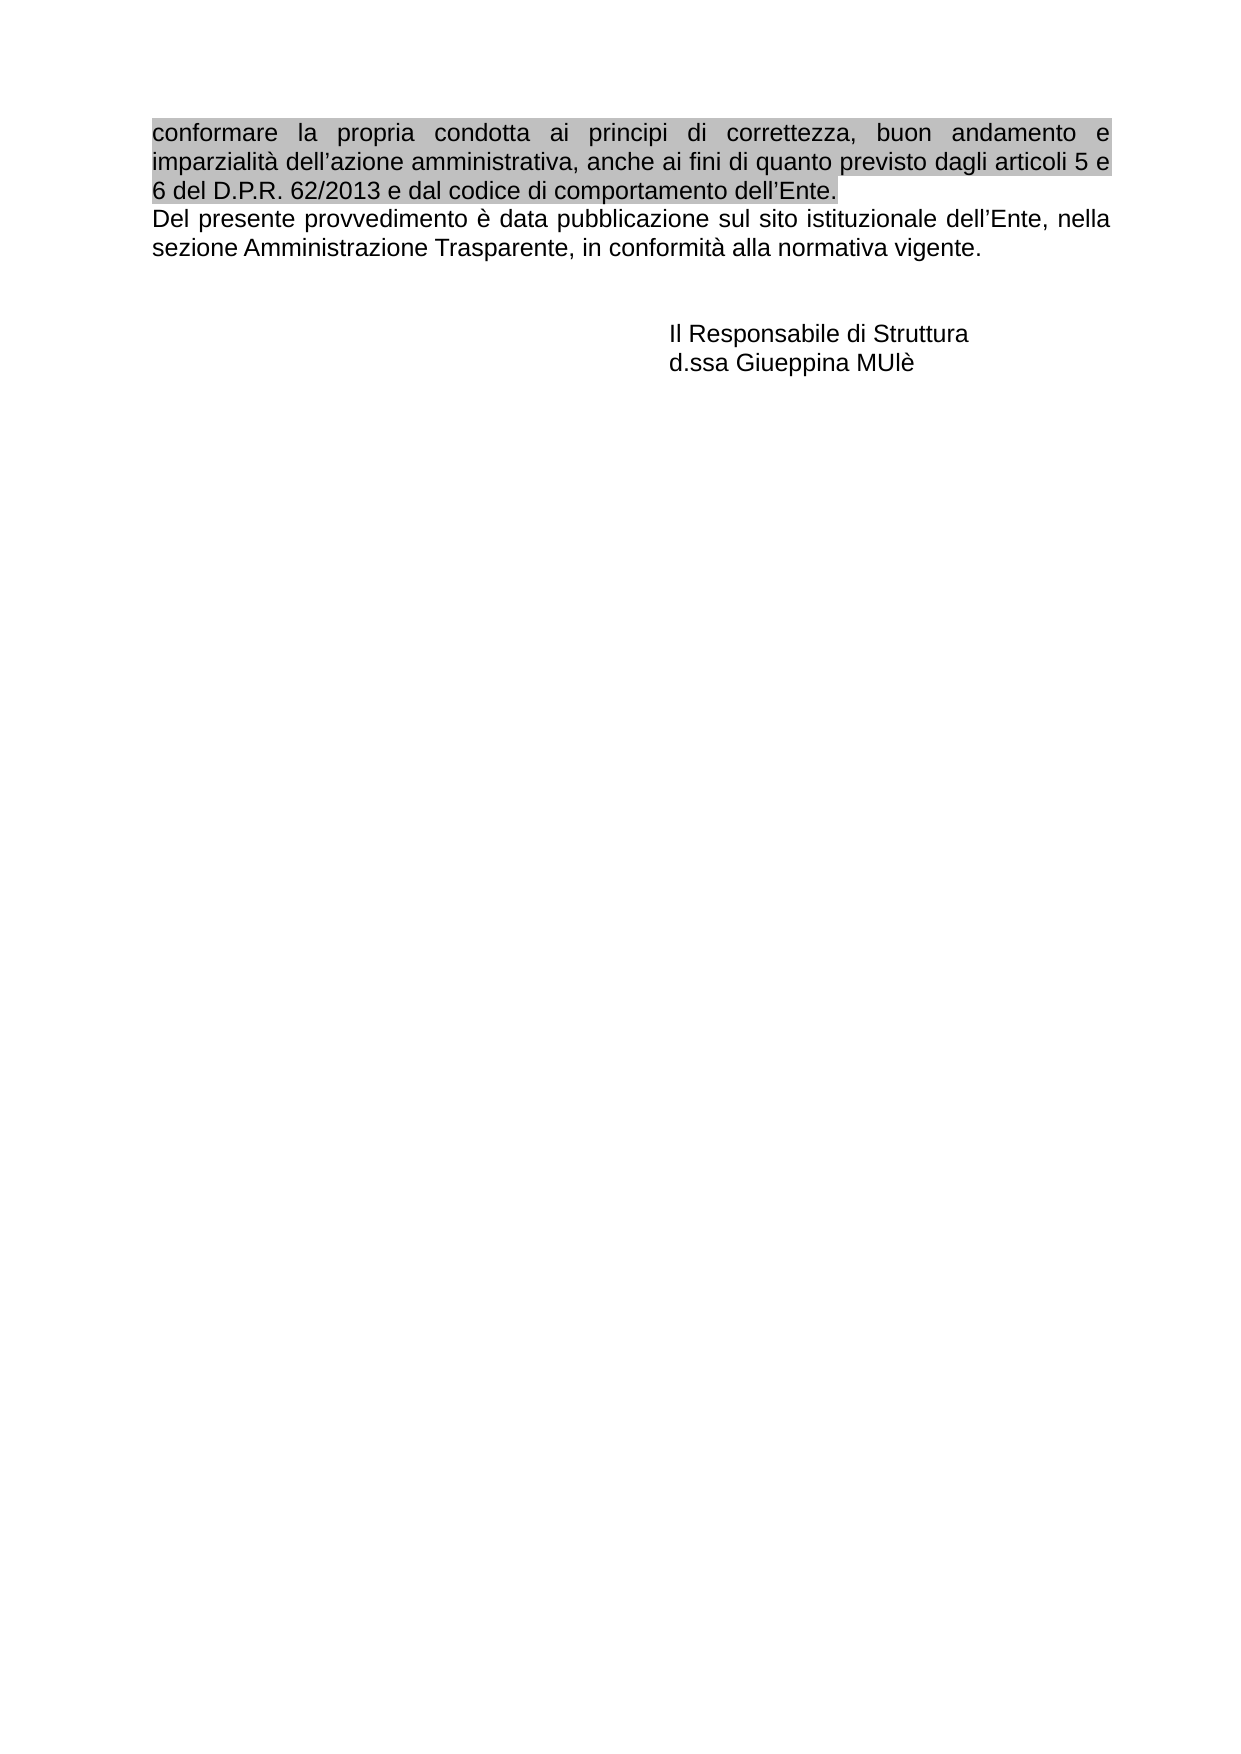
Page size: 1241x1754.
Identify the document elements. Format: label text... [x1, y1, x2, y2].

text d.ssa Giueppina MUlè [152, 348, 1112, 377]
text Il Responsabile di Struttura [152, 319, 1112, 348]
text Del presente provvedimento è data pubblicazione sul sito istituzionale dell’Ente, nella sezione Amministrazione Trasparente, in conformità alla normativa vigente. [152, 204, 1112, 262]
text conformare la propria condotta ai principi di correttezza, buon andamento e imparzialità dell’azione amministrativa, anche ai fini di quanto previsto dagli articoli 5 e 6 del D.P.R. 62/2013 e dal codice di comportamento dell’Ente. [152, 118, 1112, 204]
